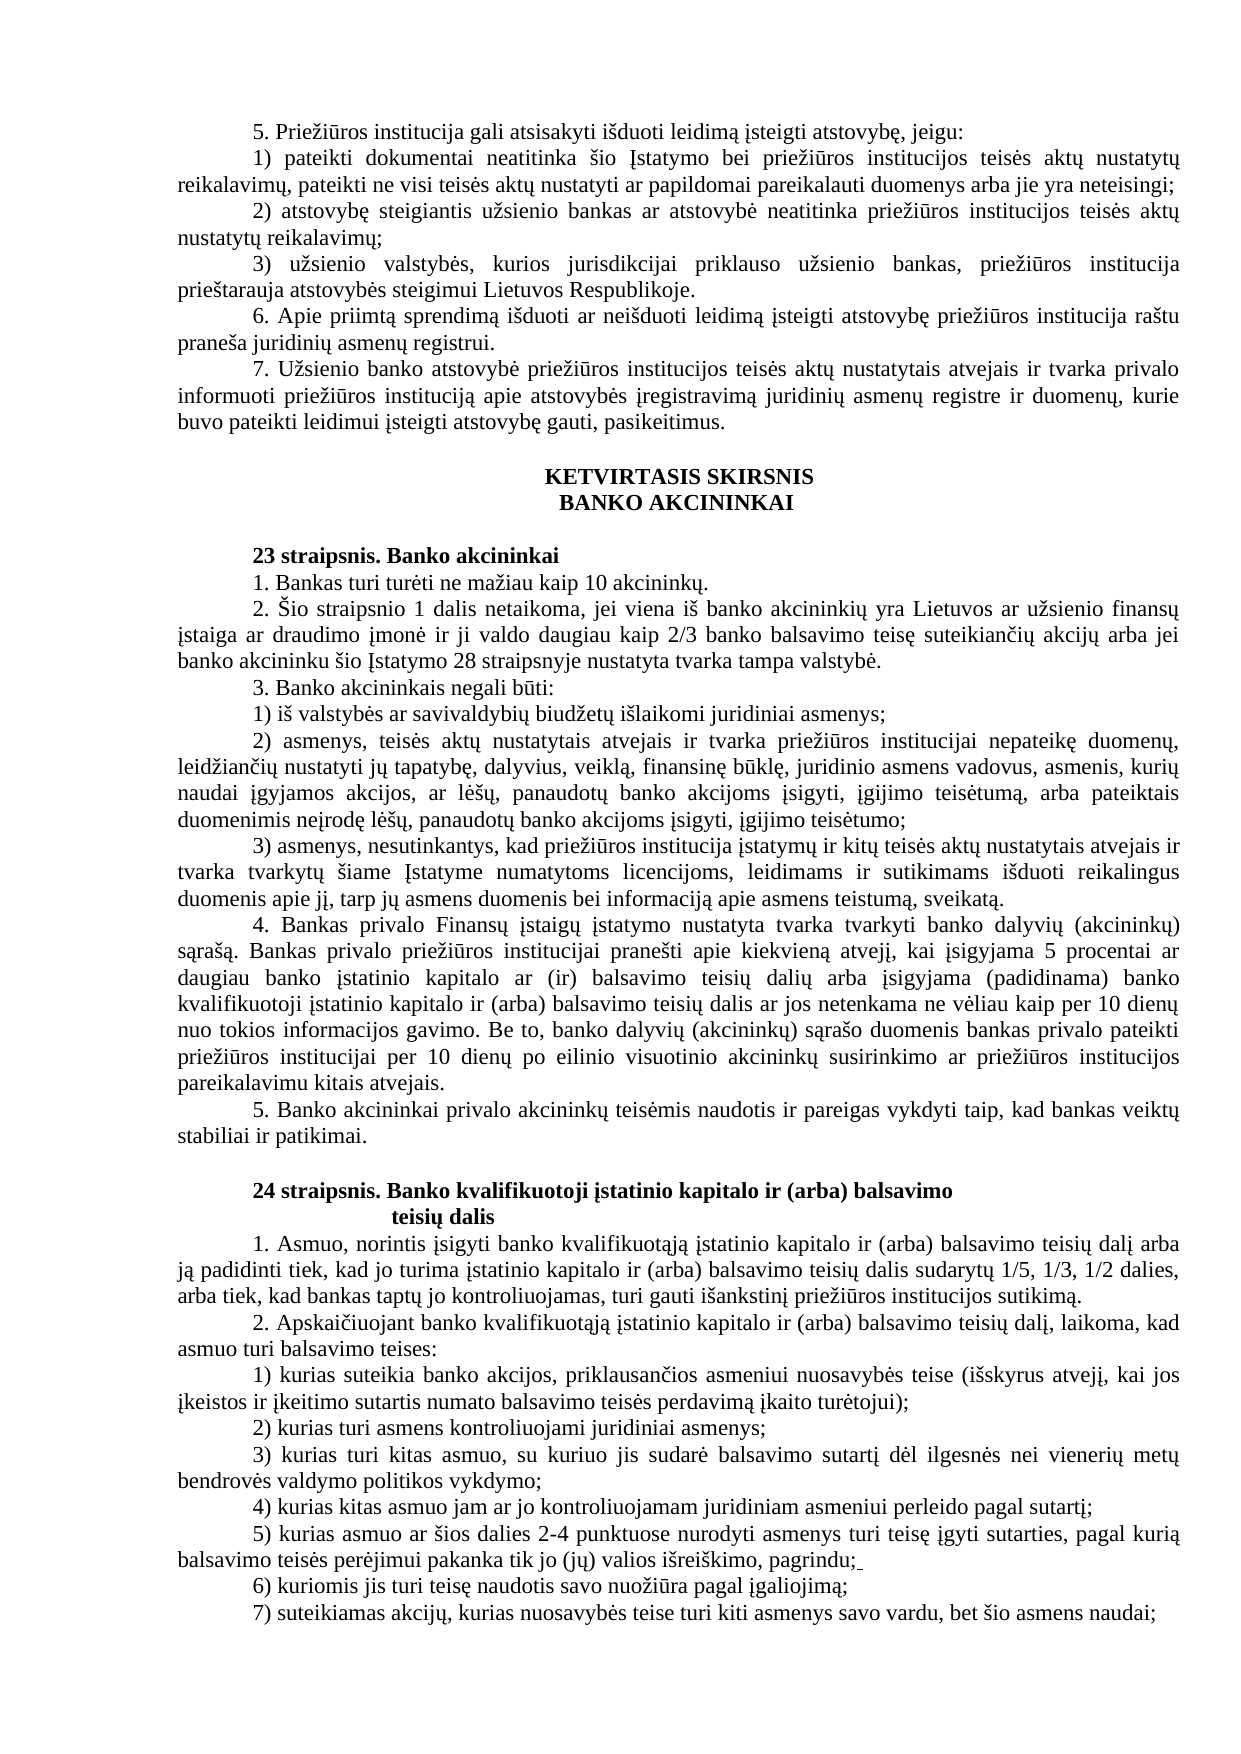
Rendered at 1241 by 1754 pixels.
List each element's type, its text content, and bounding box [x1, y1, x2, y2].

text teisių dalis [177, 1203, 1181, 1230]
text 1) kurias suteikia banko akcijos, priklausančios asmeniui nuosavybės teise (išskyrus atvejį, kai jos įkeistos ir įkeitimo sutartis numato balsavimo teisės perdavimą įkaito turėtojui); [177, 1362, 1181, 1414]
text 3) kurias turi kitas asmuo, su kuriuo jis sudarė balsavimo sutartį dėl ilgesnės nei vienerių metų bendrovės valdymo politikos vykdymo; [177, 1441, 1181, 1493]
text 4) kurias kitas asmuo jam ar jo kontroliuojamam juridiniam asmeniui perleido pagal sutartį; [177, 1493, 1181, 1520]
text 3) asmenys, nesutinkantys, kad priežiūros institucija įstatymų ir kitų teisės aktų nustatytais atvejais ir tvarka tvarkytų šiame Įstatyme numatytoms licencijoms, leidimams ir sutikimams išduoti reikalingus duomenis apie jį, tarp jų asmens duomenis bei informaciją apie asmens teistumą, sveikatą. [177, 832, 1181, 911]
text 7) suteikiamas akcijų, kurias nuosavybės teise turi kiti asmenys savo vardu, bet šio asmens naudai; [177, 1599, 1181, 1625]
text 2) asmenys, teisės aktų nustatytais atvejais ir tvarka priežiūros institucijai nepateikę duomenų, leidžiančių nustatyti jų tapatybę, dalyvius, veiklą, finansinę būklę, juridinio asmens vadovus, asmenis, kurių naudai įgyjamos akcijos, ar lėšų, panaudotų banko akcijoms įsigyti, įgijimo teisėtumą, arba pateiktais duomenimis neįrodę lėšų, panaudotų banko akcijoms įsigyti, įgijimo teisėtumo; [177, 727, 1181, 832]
text 4. Bankas privalo Finansų įstaigų įstatymo nustatyta tvarka tvarkyti banko dalyvių (akcininkų) sąrašą. Bankas privalo priežiūros institucijai pranešti apie kiekvieną atvejį, kai įsigyjama 5 procentai ar daugiau banko įstatinio kapitalo ar (ir) balsavimo teisių dalių arba įsigyjama (padidinama) banko kvalifikuotoji įstatinio kapitalo ir (arba) balsavimo teisių dalis ar jos netenkama ne vėliau kaip per 10 dienų nuo tokios informacijos gavimo. Be to, banko dalyvių (akcininkų) sąrašo duomenis bankas privalo pateikti priežiūros institucijai per 10 dienų po eilinio visuotinio akcininkų susirinkimo ar priežiūros institucijos pareikalavimu kitais atvejais. [177, 911, 1181, 1096]
text 2) atstovybę steigiantis užsienio bankas ar atstovybė neatitinka priežiūros institucijos teisės aktų nustatytų reikalavimų; [177, 197, 1181, 250]
text 3) užsienio valstybės, kurios jurisdikcijai priklauso užsienio bankas, priežiūros institucija prieštarauja atstovybės steigimui Lietuvos Respublikoje. [177, 250, 1181, 303]
text KETVIRTASIS SKIRSNIS [177, 463, 1181, 489]
text 23 straipsnis. Banko akcininkai [177, 542, 1181, 568]
text 5. Priežiūros institucija gali atsisakyti išduoti leidimą įsteigti atstovybę, jeigu: [177, 118, 1181, 144]
text BANKO AKCININKAI [177, 489, 1181, 516]
text 5. Banko akcininkai privalo akcininkų teisėmis naudotis ir pareigas vykdyti taip, kad bankas veiktų stabiliai ir patikimai. [177, 1096, 1181, 1148]
text 2. Šio straipsnio 1 dalis netaikoma, jei viena iš banko akcininkių yra Lietuvos ar užsienio finansų įstaiga ar draudimo įmonė ir ji valdo daugiau kaip 2/3 banko balsavimo teisę suteikiančių akcijų arba jei banko akcininku šio Įstatymo 28 straipsnyje nustatyta tvarka tampa valstybė. [177, 595, 1181, 674]
text 1) iš valstybės ar savivaldybių biudžetų išlaikomi juridiniai asmenys; [177, 700, 1181, 727]
text 1) pateikti dokumentai neatitinka šio Įstatymo bei priežiūros institucijos teisės aktų nustatytų reikalavimų, pateikti ne visi teisės aktų nustatyti ar papildomai pareikalauti duomenys arba jie yra neteisingi; [177, 144, 1181, 197]
text 24 straipsnis. Banko kvalifikuotoji įstatinio kapitalo ir (arba) balsavimo [177, 1177, 1181, 1203]
text 1. Asmuo, norintis įsigyti banko kvalifikuotąją įstatinio kapitalo ir (arba) balsavimo teisių dalį arba ją padidinti tiek, kad jo turima įstatinio kapitalo ir (arba) balsavimo teisių dalis sudarytų 1/5, 1/3, 1/2 dalies, arba tiek, kad bankas taptų jo kontroliuojamas, turi gauti išankstinį priežiūros institucijos sutikimą. [177, 1230, 1181, 1309]
text 6) kuriomis jis turi teisę naudotis savo nuožiūra pagal įgaliojimą; [177, 1572, 1181, 1599]
text 7. Užsienio banko atstovybė priežiūros institucijos teisės aktų nustatytais atvejais ir tvarka privalo informuoti priežiūros instituciją apie atstovybės įregistravimą juridinių asmenų registre ir duomenų, kurie buvo pateikti leidimui įsteigti atstovybę gauti, pasikeitimus. [177, 355, 1181, 434]
text 1. Bankas turi turėti ne mažiau kaip 10 akcininkų. [177, 568, 1181, 595]
text 6. Apie priimtą sprendimą išduoti ar neišduoti leidimą įsteigti atstovybę priežiūros institucija raštu praneša juridinių asmenų registrui. [177, 303, 1181, 355]
text 2) kurias turi asmens kontroliuojami juridiniai asmenys; [252, 1414, 1181, 1441]
text 5) kurias asmuo ar šios dalies 2-4 punktuose nurodyti asmenys turi teisę įgyti sutarties, pagal kurią balsavimo teisės perėjimui pakanka tik jo (jų) valios išreiškimo, pagrindu; [177, 1520, 1181, 1572]
text 3. Banko akcininkais negali būti: [177, 674, 1181, 700]
text 2. Apskaičiuojant banko kvalifikuotąją įstatinio kapitalo ir (arba) balsavimo teisių dalį, laikoma, kad asmuo turi balsavimo teises: [177, 1309, 1181, 1362]
